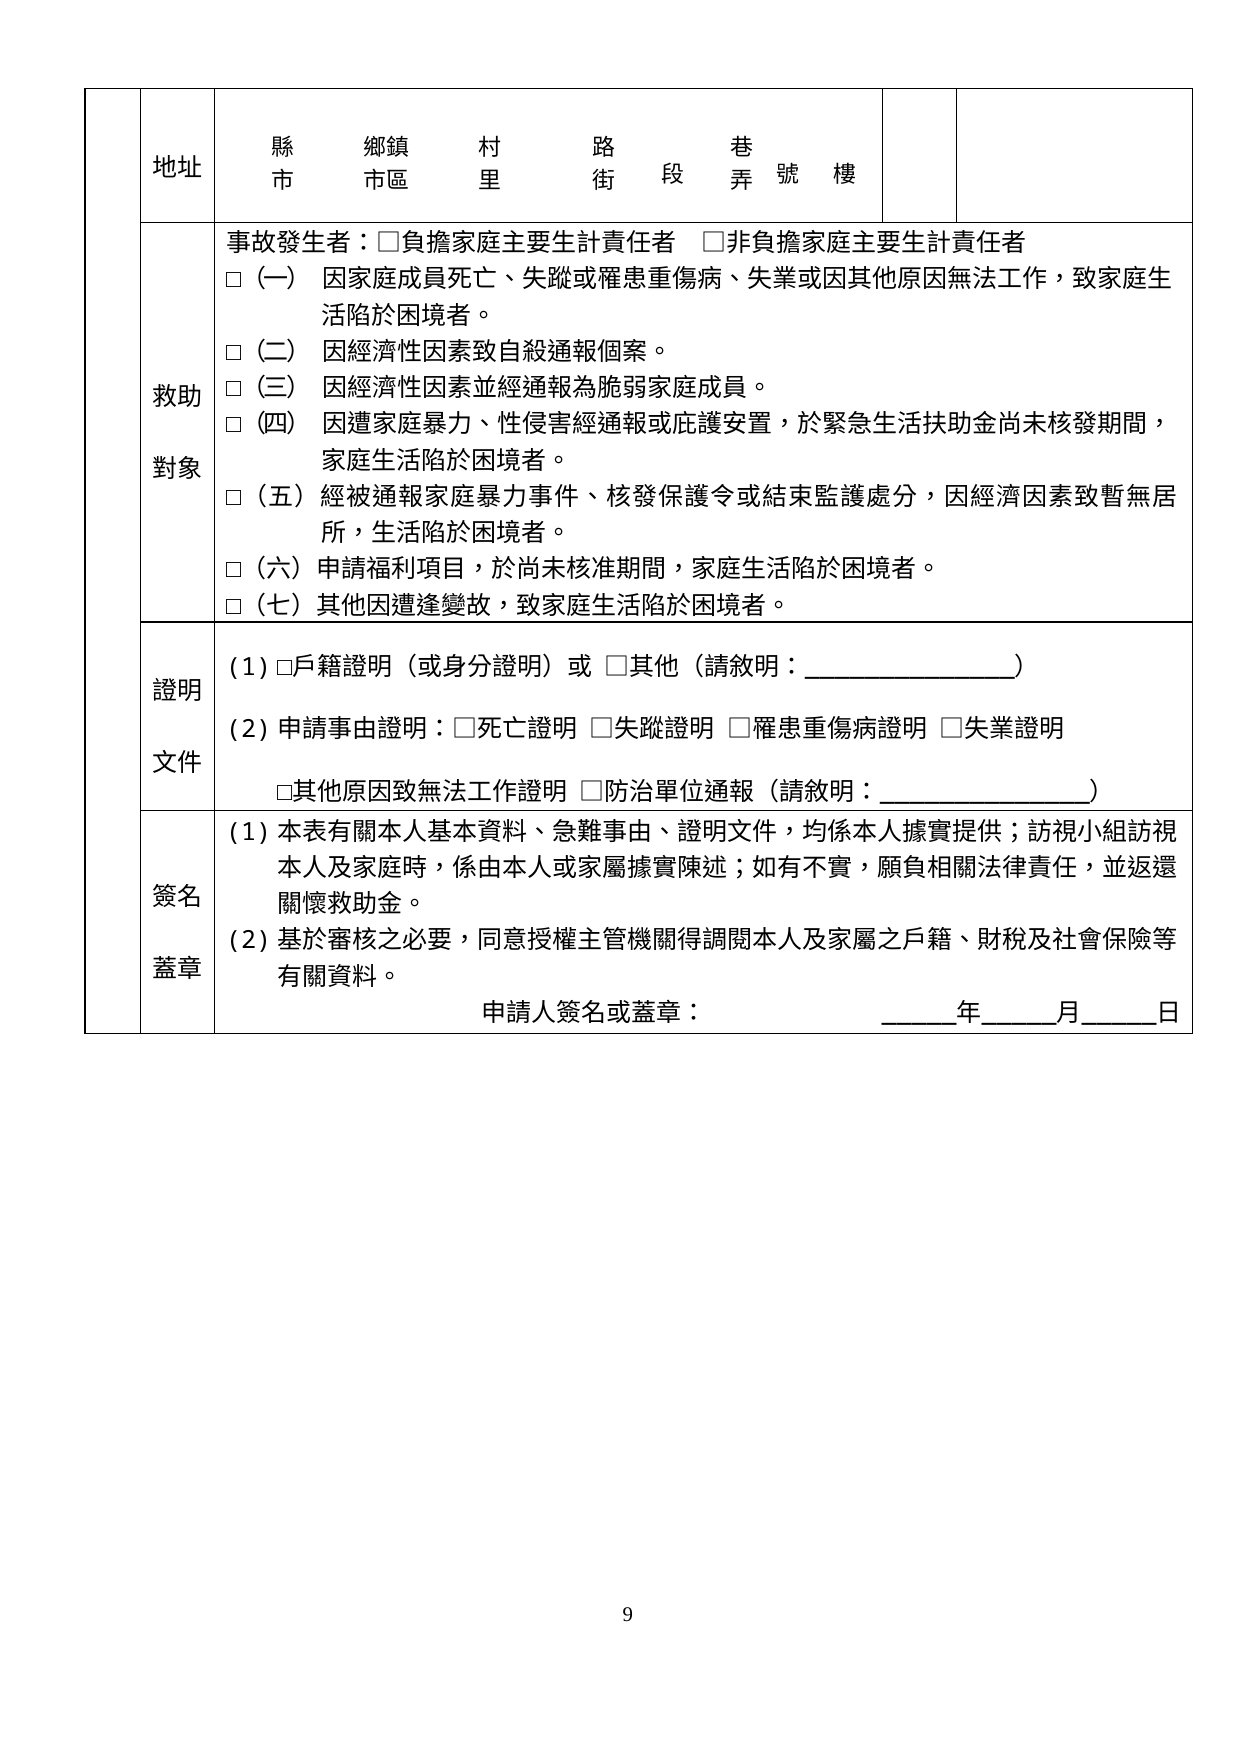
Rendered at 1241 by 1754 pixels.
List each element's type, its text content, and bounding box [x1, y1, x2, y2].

table_cell [883, 89, 956, 222]
table_cell 縣市 鄉鎮市區 村里 路街 段 巷 弄 號 樓 [215, 89, 882, 222]
table_cell 簽名蓋章 [141, 811, 214, 1033]
table_cell 事故發生者：□負擔家庭主要生計責任者 □非負擔家庭主要生計責任者 □（一） 因家庭成員死亡、失蹤或罹患重傷病、失業或因其他原因無法工作，致家庭生活陷於困境者。 □（二） 因經濟性因素致自殺通報個案。 □（三） 因經濟性因素並經通報為脆弱家庭成員。 □（四） 因遭家庭暴力、性侵害經通報或庇護安置，於緊急生活扶助金尚未核發期間，家庭生活陷於困境者。 □（五）經被通報家庭暴力事件、核發保護令或結束監護處分，因經濟因素致暫無居所，生活陷於困境者。 □（六）申請福利項目，於尚未核准期間，家庭生活陷於困境者。 □（七）其他因遭逢變故，致家庭生活陷於困境者。 [215, 223, 1192, 621]
table_cell 證明文件 [141, 623, 214, 810]
table_header [86, 89, 140, 1033]
table_cell [957, 89, 1192, 222]
table_cell □戶籍證明（或身分證明）或 □其他（請敘明：______________） 申請事由證明：□死亡證明 □失蹤證明 □罹患重傷病證明 □失業證明 □其他原因致無法工作證明 □防治單位通報（請敘明：______________） [215, 623, 1192, 810]
table_cell 本表有關本人基本資料、急難事由、證明文件，均係本人據實提供；訪視小組訪視本人及家庭時，係由本人或家屬據實陳述；如有不實，願負相關法律責任，並返還關懷救助金。 基於審核之必要，同意授權主管機關得調閱本人及家屬之戶籍、財稅及社會保險等有關資料。 申請人簽名或蓋章： _____年_____月_____日 [215, 811, 1192, 1033]
table_cell 地址 [141, 89, 214, 222]
table_cell 救助對象 [141, 223, 214, 621]
